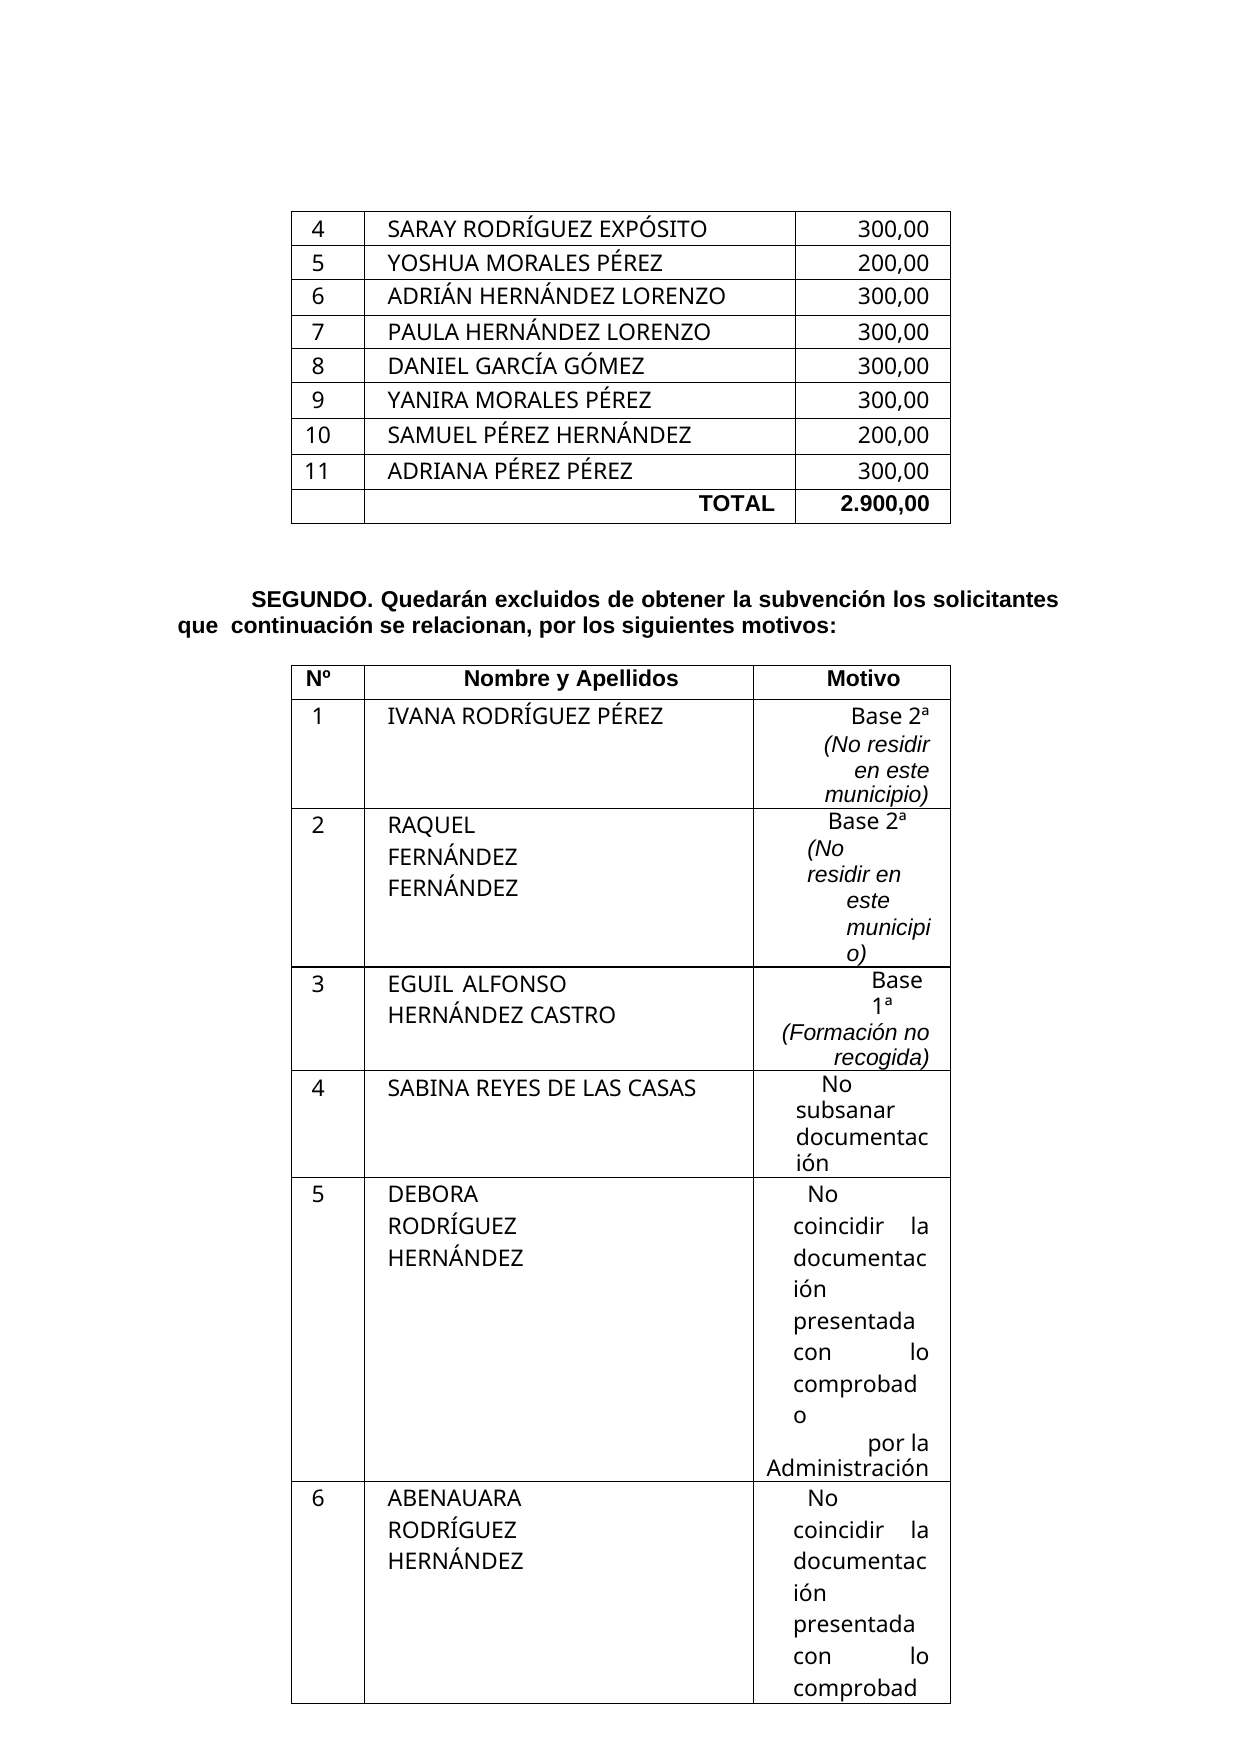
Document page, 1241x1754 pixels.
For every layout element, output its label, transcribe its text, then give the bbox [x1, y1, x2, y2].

table_cell RAQUEL FERNÁNDEZ FERNÁNDEZ [365, 809, 753, 966]
table_cell 300,00 [796, 316, 950, 348]
table_cell 6 [292, 280, 364, 315]
table_cell DEBORA RODRÍGUEZ HERNÁNDEZ [365, 1178, 753, 1481]
table_cell 11 [292, 455, 364, 489]
table_cell ADRIANA PÉREZ PÉREZ [365, 455, 795, 489]
table_cell PAULA HERNÁNDEZ LORENZO [365, 316, 795, 348]
table_cell Base 1ª (Formación no recogida) [754, 968, 950, 1070]
table_cell 8 [292, 349, 364, 382]
table_header Nombre y Apellidos [365, 666, 753, 698]
table_cell ADRIÁN HERNÁNDEZ LORENZO [365, 280, 795, 315]
table_cell DANIEL GARCÍA GÓMEZ [365, 349, 795, 382]
table_header Motivo [754, 666, 950, 698]
table_header 4 [292, 212, 364, 245]
table_cell Base 2ª (No residir en este municipio) [754, 700, 950, 808]
table_cell 3 [292, 968, 364, 1070]
table_header Nº [292, 666, 364, 698]
table_cell SAMUEL PÉREZ HERNÁNDEZ [365, 419, 795, 454]
table_header SARAY RODRÍGUEZ EXPÓSITO [365, 212, 795, 245]
table_cell 200,00 [796, 246, 950, 279]
table_cell ABENAUARA RODRÍGUEZ HERNÁNDEZ [365, 1482, 753, 1703]
table_cell 300,00 [796, 349, 950, 382]
subtitle SEGUNDO. Quedarán excluidos de obtener la subvención los solicitantes que continuación se relacionan, por los siguientes motivos: [177, 586, 1097, 638]
table_cell No subsanar documentación [754, 1071, 950, 1177]
table_cell 4 [292, 1071, 364, 1177]
table_cell 300,00 [796, 280, 950, 315]
table_cell 200,00 [796, 419, 950, 454]
table_cell 2.900,00 [796, 490, 950, 523]
table_cell 6 [292, 1482, 364, 1703]
table_cell TOTAL [365, 490, 795, 523]
table_cell IVANA RODRÍGUEZ PÉREZ [365, 700, 753, 808]
table_cell 2 [292, 809, 364, 966]
table_cell YANIRA MORALES PÉREZ [365, 383, 795, 418]
table_cell 10 [292, 419, 364, 454]
table_cell Base 2ª (No residir en este municipio) [754, 809, 950, 966]
table_cell 1 [292, 700, 364, 808]
table_cell 5 [292, 1178, 364, 1481]
table_cell SABINA REYES DE LAS CASAS [365, 1071, 753, 1177]
table_cell 300,00 [796, 383, 950, 418]
table_cell 300,00 [796, 455, 950, 489]
table_cell No coincidir la documentación presentada con lo comprobad [754, 1482, 950, 1703]
table_cell 7 [292, 316, 364, 348]
table_cell YOSHUA MORALES PÉREZ [365, 246, 795, 279]
table_cell 9 [292, 383, 364, 418]
table_cell No coincidir la documentación presentada con lo comprobado por la Administración [754, 1178, 950, 1481]
table_cell 5 [292, 246, 364, 279]
table_cell [292, 490, 364, 523]
table_cell EGUIL ALFONSO HERNÁNDEZ CASTRO [365, 968, 753, 1070]
table_header 300,00 [796, 212, 950, 245]
